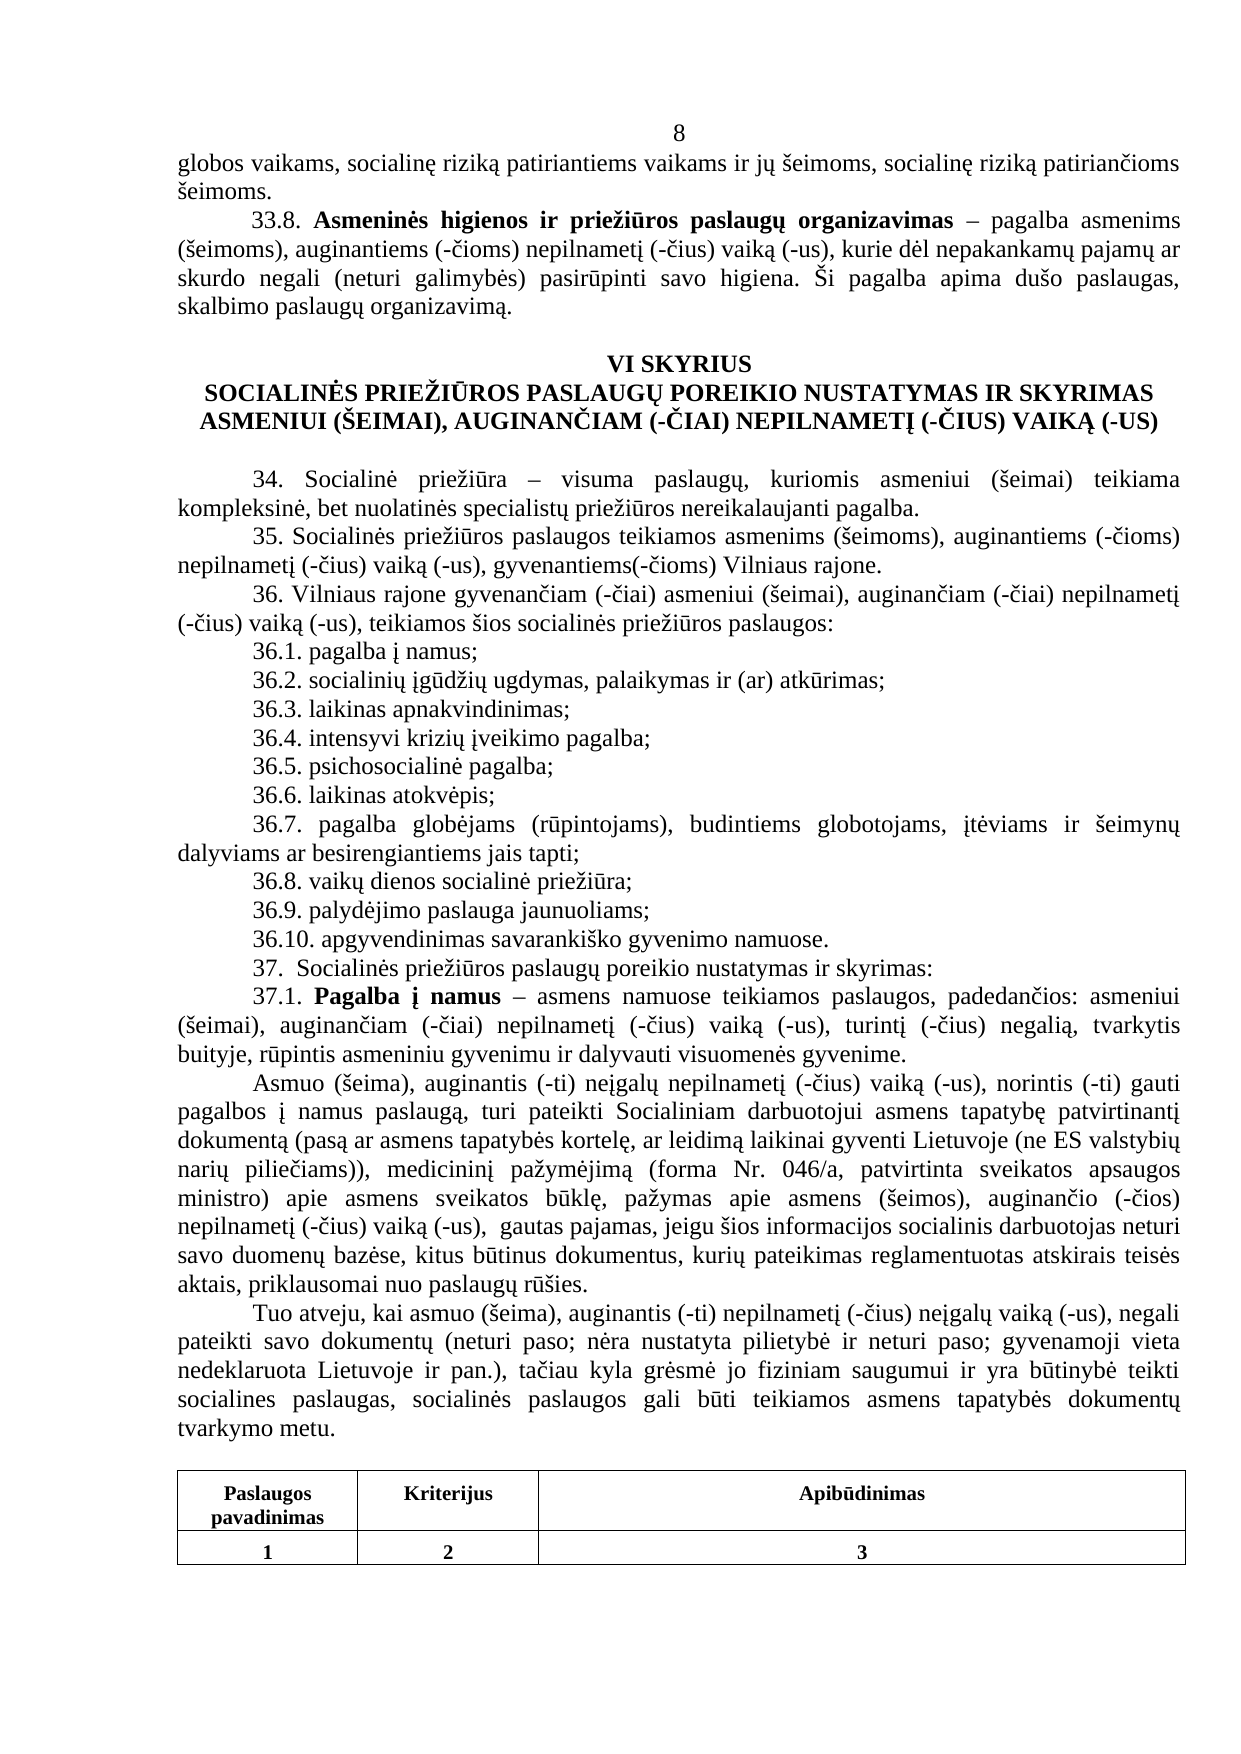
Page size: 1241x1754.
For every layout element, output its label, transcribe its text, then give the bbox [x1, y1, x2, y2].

table_cell 1 [178, 1531, 357, 1564]
text 36.3. laikinas apnakvindinimas; [177, 694, 1181, 723]
text 36. Vilniaus rajone gyvenančiam (-čiai) asmeniui (šeimai), auginančiam (-čiai) nepilnametį (-čius) vaiką (-us), teikiamos šios socialinės priežiūros paslaugos: [177, 579, 1181, 636]
text 36.7. pagalba globėjams (rūpintojams), budintiems globotojams, įtėviams ir šeimynų dalyviams ar besirengiantiems jais tapti; [177, 809, 1181, 866]
text 37. Socialinės priežiūros paslaugų poreikio nustatymas ir skyrimas: [177, 953, 1181, 981]
text Tuo atveju, kai asmuo (šeima), auginantis (-ti) nepilnametį (-čius) neįgalų vaiką (-us), negali pateikti savo dokumentų (neturi paso; nėra nustatyta pilietybė ir neturi paso; gyvenamoji vieta nedeklaruota Lietuvoje ir pan.), tačiau kyla grėsmė jo fiziniam saugumui ir yra būtinybė teikti socialines paslaugas, socialinės paslaugos gali būti teikiamos asmens tapatybės dokumentų tvarkymo metu. [177, 1298, 1181, 1441]
text 36.5. psichosocialinė pagalba; [177, 751, 1181, 780]
text 37.1. Pagalba į namus – asmens namuose teikiamos paslaugos, padedančios: asmeniui (šeimai), auginančiam (-čiai) nepilnametį (-čius) vaiką (-us), turintį (-čius) negalią, tvarkytis buityje, rūpintis asmeniniu gyvenimu ir dalyvauti visuomenės gyvenime. [177, 981, 1181, 1068]
text 36.8. vaikų dienos socialinė priežiūra; [177, 866, 1181, 895]
text Asmuo (šeima), auginantis (-ti) neįgalų nepilnametį (-čius) vaiką (-us), norintis (-ti) gauti pagalbos į namus paslaugą, turi pateikti Socialiniam darbuotojui asmens tapatybę patvirtinantį dokumentą (pasą ar asmens tapatybės kortelę, ar leidimą laikinai gyventi Lietuvoje (ne ES valstybių narių piliečiams)), medicininį pažymėjimą (forma Nr. 046/a, patvirtinta sveikatos apsaugos ministro) apie asmens sveikatos būklę, pažymas apie asmens (šeimos), auginančio (-čios) nepilnametį (-čius) vaiką (-us), gautas pajamas, jeigu šios informacijos socialinis darbuotojas neturi savo duomenų bazėse, kitus būtinus dokumentus, kurių pateikimas reglamentuotas atskirais teisės aktais, priklausomai nuo paslaugų rūšies. [177, 1068, 1181, 1298]
table_cell 2 [358, 1531, 538, 1564]
table_cell 3 [539, 1531, 1185, 1564]
table_header Apibūdinimas [539, 1471, 1185, 1529]
text 34. Socialinė priežiūra – visuma paslaugų, kuriomis asmeniui (šeimai) teikiama kompleksinė, bet nuolatinės specialistų priežiūros nereikalaujanti pagalba. [177, 464, 1181, 521]
text 33.8. Asmeninės higienos ir priežiūros paslaugų organizavimas – pagalba asmenims (šeimoms), auginantiems (-čioms) nepilnametį (-čius) vaiką (-us), kurie dėl nepakankamų pajamų ar skurdo negali (neturi galimybės) pasirūpinti savo higiena. Ši pagalba apima dušo paslaugas, skalbimo paslaugų organizavimą. [177, 205, 1181, 320]
text 36.2. socialinių įgūdžių ugdymas, palaikymas ir (ar) atkūrimas; [177, 665, 1181, 694]
text 36.1. pagalba į namus; [177, 636, 1181, 665]
text VI SKYRIUS [177, 349, 1181, 378]
text globos vaikams, socialinę riziką patiriantiems vaikams ir jų šeimoms, socialinę riziką patiriančioms šeimoms. [177, 148, 1181, 205]
table_header Kriterijus [358, 1471, 538, 1529]
text 36.6. laikinas atokvėpis; [177, 780, 1181, 809]
table_header Paslaugos pavadinimas [178, 1471, 357, 1529]
text 36.10. apgyvendinimas savarankiško gyvenimo namuose. [177, 924, 1181, 953]
text 36.4. intensyvi krizių įveikimo pagalba; [177, 723, 1181, 751]
text SOCIALINĖS PRIEŽIŪROS PASLAUGŲ POREIKIO NUSTATYMAS IR SKYRIMAS ASMENIUI (ŠEIMAI), AUGINANČIAM (-ČIAI) NEPILNAMETĮ (-ČIUS) VAIKĄ (-US) [177, 378, 1181, 435]
text 36.9. palydėjimo paslauga jaunuoliams; [177, 895, 1181, 924]
text 35. Socialinės priežiūros paslaugos teikiamos asmenims (šeimoms), auginantiems (-čioms) nepilnametį (-čius) vaiką (-us), gyvenantiems(-čioms) Vilniaus rajone. [177, 521, 1181, 579]
